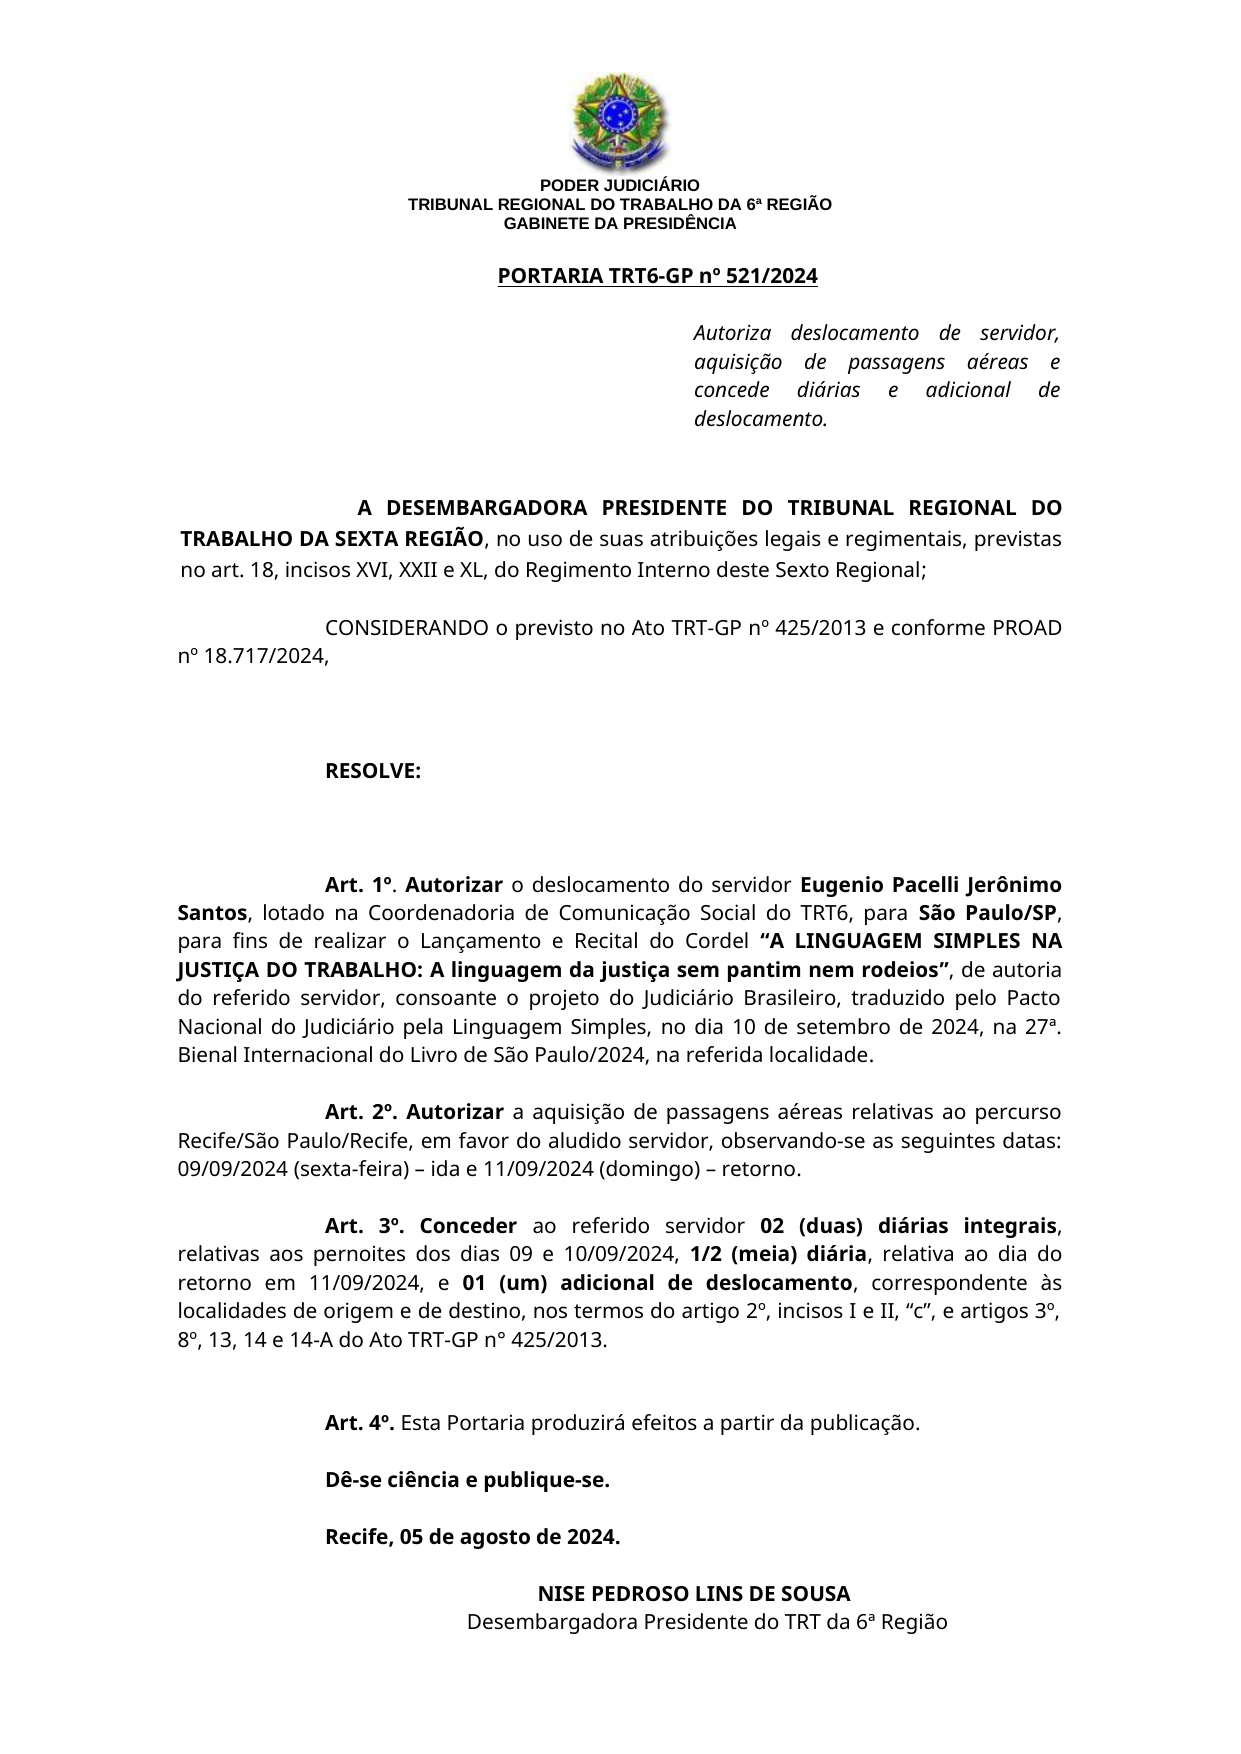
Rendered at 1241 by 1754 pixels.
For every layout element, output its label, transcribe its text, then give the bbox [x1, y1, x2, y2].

text Desembargadora Presidente do TRT da 6ª Região [177, 1607, 1063, 1636]
text Art. 4º. Esta Portaria produzirá efeitos a partir da publicação. [177, 1408, 1063, 1436]
text Art. 2º. Autorizar a aquisição de passagens aéreas relativas ao percurso Recife/São Paulo/Recife, em favor do aludido servidor, observando-se as seguintes datas: 09/09/2024 (sexta-feira) – ida e 11/09/2024 (domingo) – retorno. [177, 1097, 1062, 1183]
text RESOLVE: [177, 756, 1063, 784]
text Art. 3º. Conceder ao referido servidor 02 (duas) diárias integrais, relativas aos pernoites dos dias 09 e 10/09/2024, 1/2 (meia) diária, relativa ao dia do retorno em 11/09/2024, e 01 (um) adicional de deslocamento, correspondente às localidades de origem e de destino, nos termos do artigo 2º, incisos I e II, “c”, e artigos 3º, 8º, 13, 14 e 14-A do Ato TRT-GP n° 425/2013. [177, 1211, 1062, 1353]
text A DESEMBARGADORA PRESIDENTE DO TRIBUNAL REGIONAL DO TRABALHO DA SEXTA REGIÃO, no uso de suas atribuições legais e regimentais, previstas no art. 18, incisos XVI, XXII e XL, do Regimento Interno deste Sexto Regional; [180, 490, 1063, 584]
text NISE PEDROSO LINS DE SOUSA [177, 1579, 1063, 1607]
text Autoriza deslocamento de servidor, aquisição de passagens aéreas e concede diárias e adicional de deslocamento. [694, 318, 1063, 432]
text Recife, 05 de agosto de 2024. [177, 1522, 1063, 1550]
text Art. 1º. Autorizar o deslocamento do servidor Eugenio Pacelli Jerônimo Santos, lotado na Coordenadoria de Comunicação Social do TRT6, para São Paulo/SP, para fins de realizar o Lançamento e Recital do Cordel “A LINGUAGEM SIMPLES NA JUSTIÇA DO TRABALHO: A linguagem da justiça sem pantim nem rodeios”, de autoria do referido servidor, consoante o projeto do Judiciário Brasileiro, traduzido pelo Pacto Nacional do Judiciário pela Linguagem Simples, no dia 10 de setembro de 2024, na 27ª. Bienal Internacional do Livro de São Paulo/2024, na referida localidade. [177, 870, 1062, 1069]
text Dê-se ciência e publique-se. [177, 1465, 1063, 1493]
text CONSIDERANDO o previsto no Ato TRT-GP nº 425/2013 e conforme PROAD nº 18.717/2024, [177, 613, 1063, 670]
text PORTARIA TRT6-GP nº 521/2024 [177, 262, 1063, 290]
